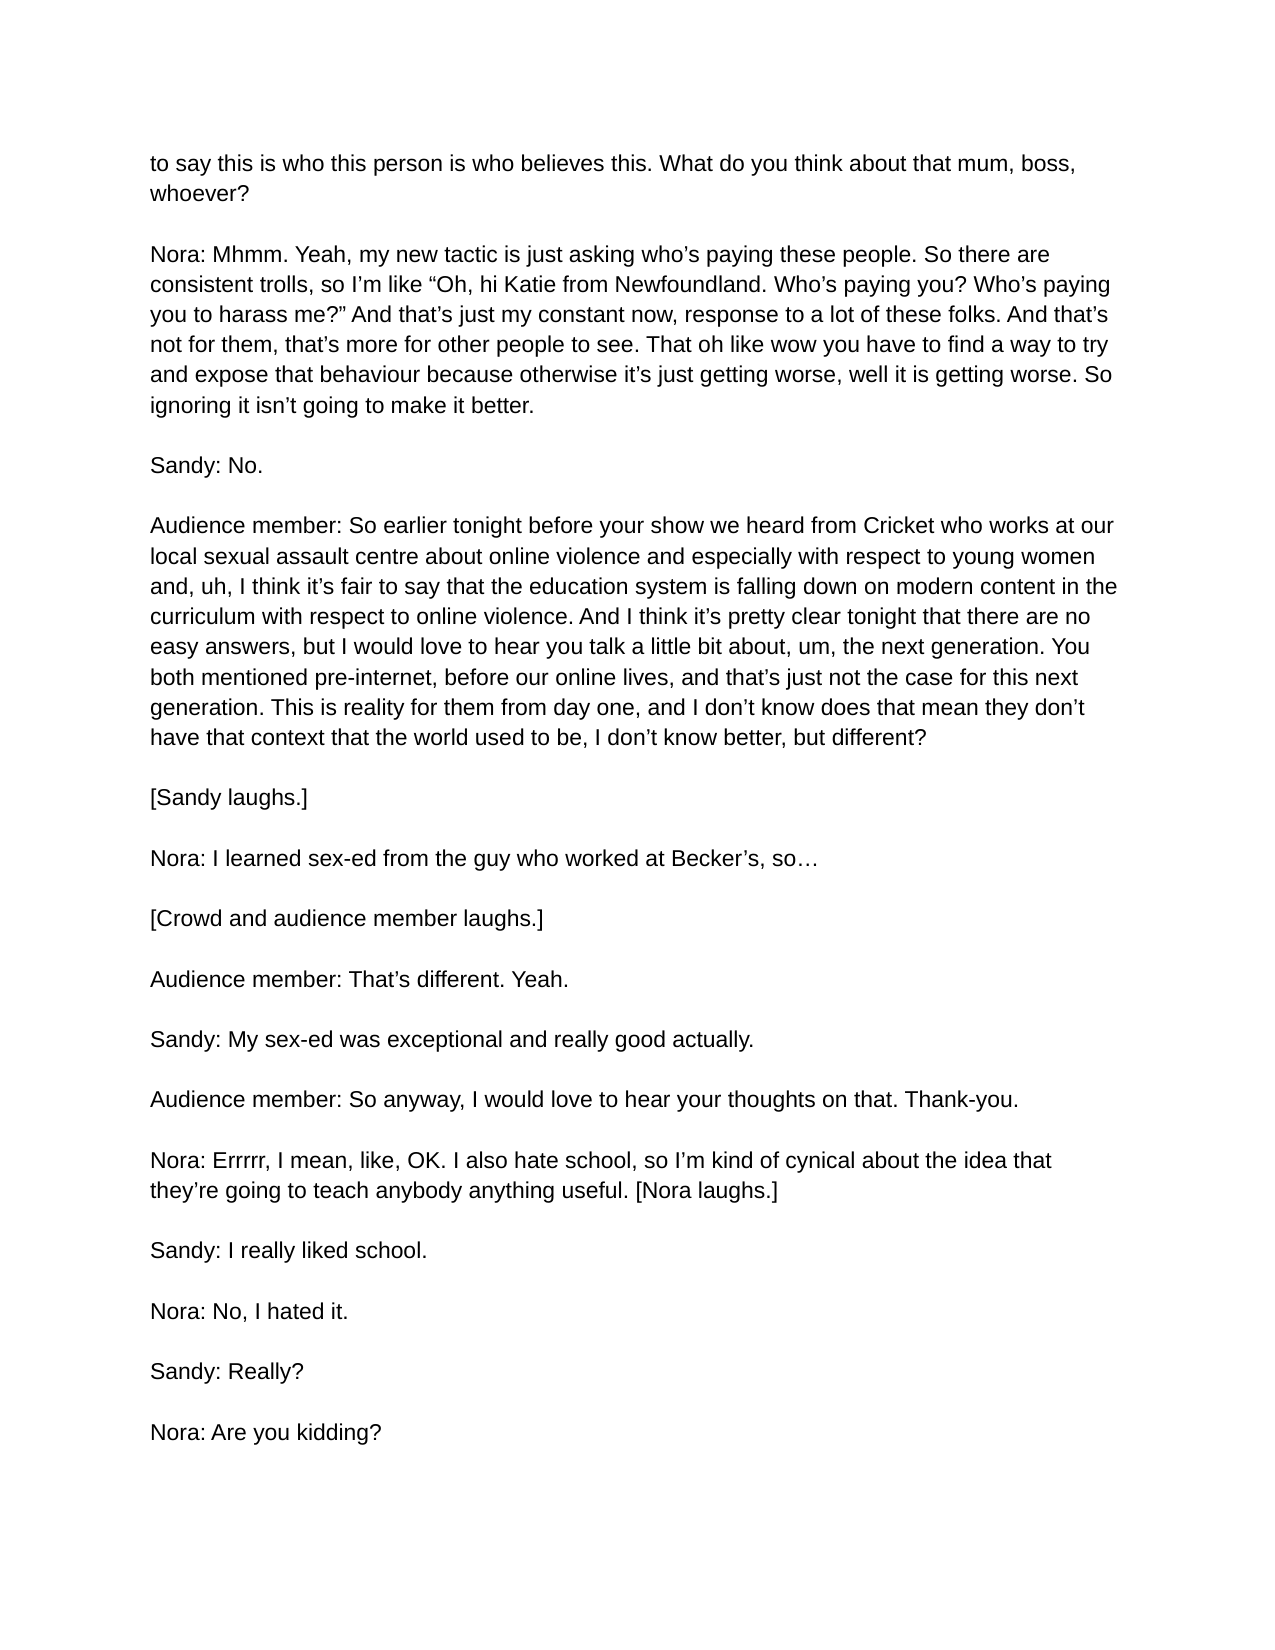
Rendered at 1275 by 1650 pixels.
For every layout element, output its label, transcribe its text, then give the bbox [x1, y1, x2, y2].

text Sandy: I really liked school. [150, 1237, 1125, 1264]
text Nora: I learned sex-ed from the guy who worked at Becker’s, so… [150, 845, 1125, 871]
text to say this is who this person is who believes this. What do you think about that mum, boss, whoever? [150, 150, 1125, 207]
text [Sandy laughs.] [150, 784, 1125, 811]
text [Crowd and audience member laughs.] [150, 905, 1125, 932]
text Nora: No, I hated it. [150, 1298, 1125, 1324]
text Nora: Mhmm. Yeah, my new tactic is just asking who’s paying these people. So there are consistent trolls, so I’m like “Oh, hi Katie from Newfoundland. Who’s paying you? Who’s paying you to harass me?” And that’s just my constant now, response to a lot of these folks. And that’s not for them, that’s more for other people to see. That oh like wow you have to find a way to try and expose that behaviour because otherwise it’s just getting worse, well it is getting worse. So ignoring it isn’t going to make it better. [150, 241, 1125, 418]
text Nora: Are you kidding? [150, 1419, 1125, 1445]
text Audience member: So earlier tonight before your show we heard from Cricket who works at our local sexual assault centre about online violence and especially with respect to young women and, uh, I think it’s fair to say that the education system is falling down on modern content in the curriculum with respect to online violence. And I think it’s pretty clear tonight that there are no easy answers, but I would love to hear you talk a little bit about, um, the next generation. You both mentioned pre-internet, before our online lives, and that’s just not the case for this next generation. This is reality for them from day one, and I don’t know does that mean they don’t have that context that the world used to be, I don’t know better, but different? [150, 512, 1125, 750]
text Audience member: That’s different. Yeah. [150, 966, 1125, 992]
text Audience member: So anyway, I would love to hear your thoughts on that. Thank-you. [150, 1086, 1125, 1113]
text Sandy: Really? [150, 1358, 1125, 1385]
text Sandy: My sex-ed was exceptional and really good actually. [150, 1026, 1125, 1052]
text Nora: Errrrr, I mean, like, OK. I also hate school, so I’m kind of cynical about the idea that they’re going to teach anybody anything useful. [Nora laughs.] [150, 1147, 1125, 1203]
text Sandy: No. [150, 452, 1125, 478]
